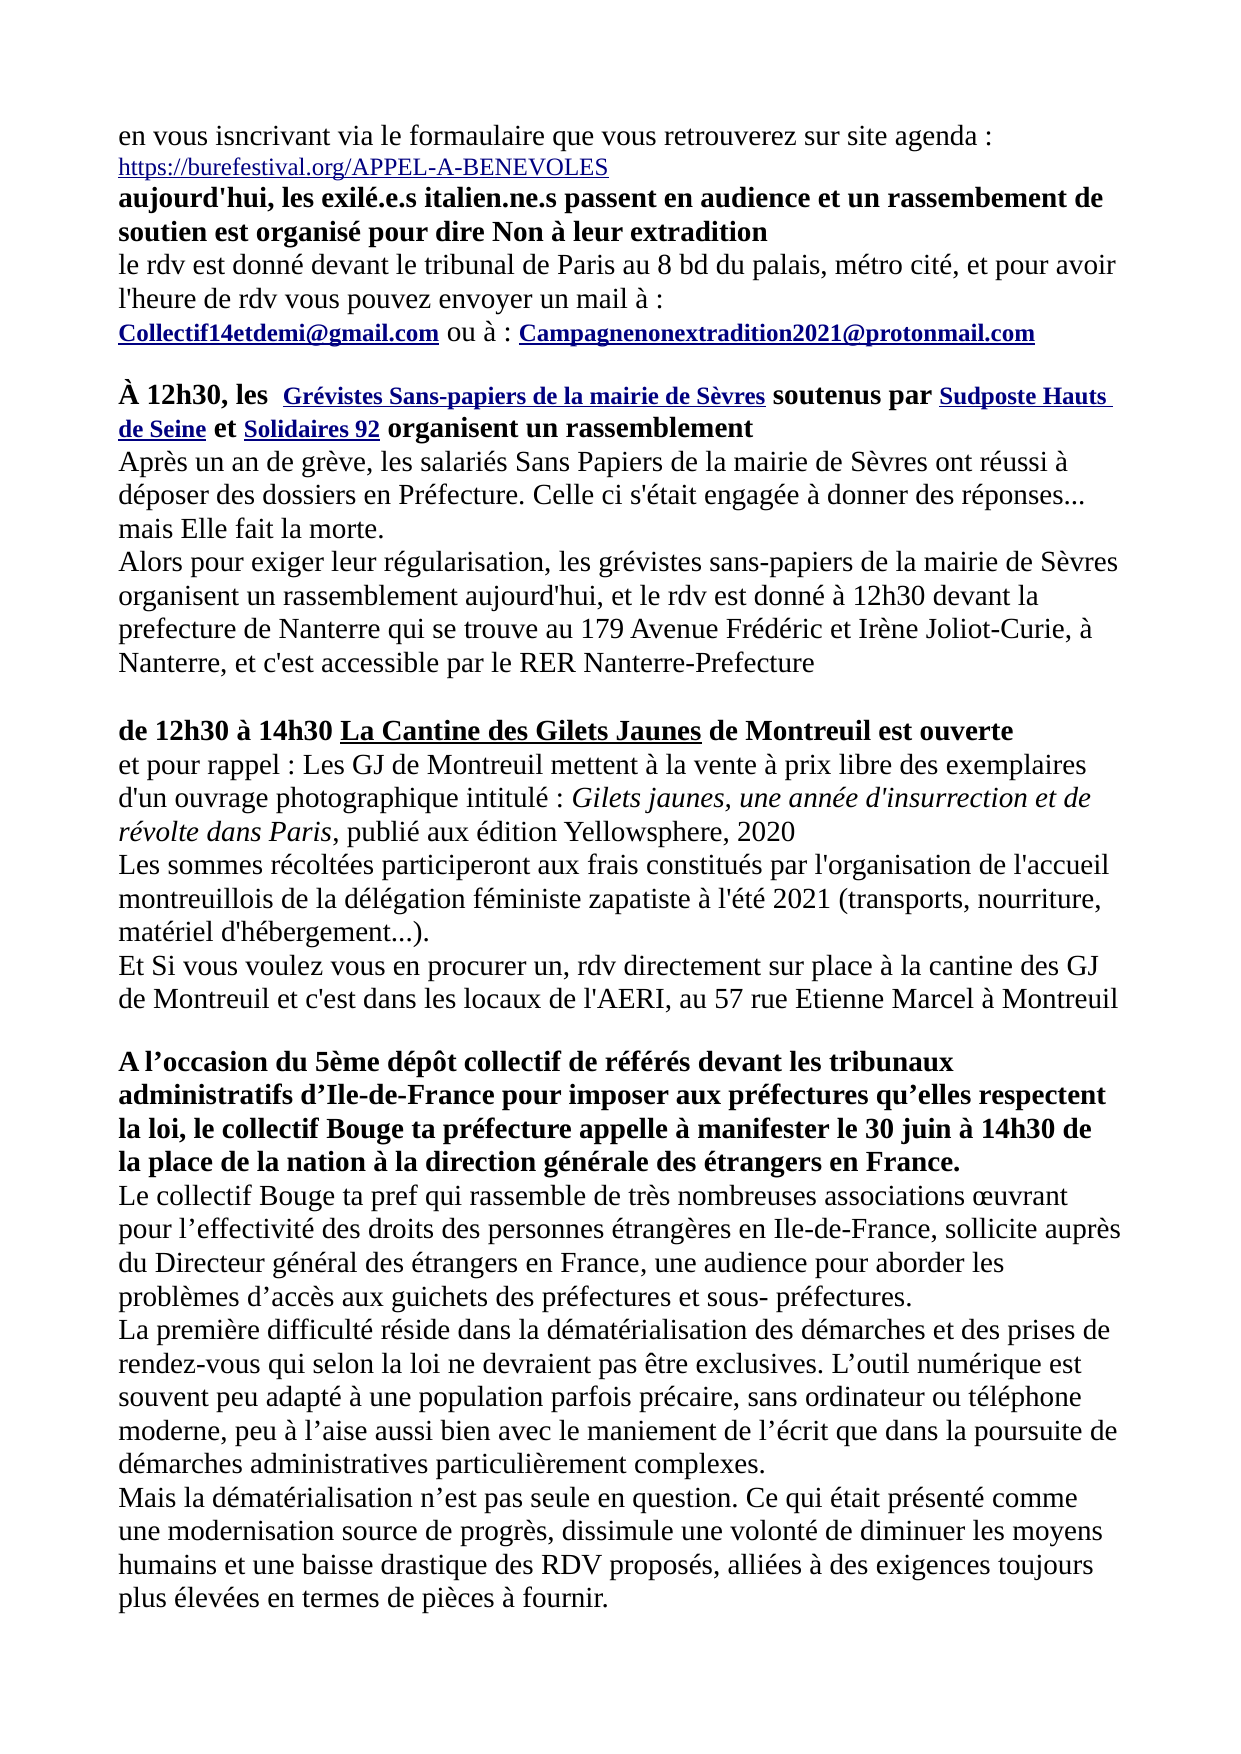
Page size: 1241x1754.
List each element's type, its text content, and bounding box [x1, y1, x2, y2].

text Les sommes récoltées participeront aux frais constitués par l'organisation de l'accueil montreuillois de la délégation féministe zapatiste à l'été 2021 (transports, nourriture, matériel d'hébergement...). [118, 847, 1122, 948]
text Et Si vous voulez vous en procurer un, rdv directement sur place à la cantine des GJ de Montreuil et c'est dans les locaux de l'AERI, au 57 rue Etienne Marcel à Montreuil [118, 948, 1122, 1015]
text La première difficulté réside dans la dématérialisation des démarches et des prises de rendez-vous qui selon la loi ne devraient pas être exclusives. L’outil numérique est souvent peu adapté à une population parfois précaire, sans ordinateur ou téléphone moderne, peu à l’aise aussi bien avec le maniement de l’écrit que dans la poursuite de démarches administratives particulièrement complexes. [118, 1312, 1122, 1480]
text le rdv est donné devant le tribunal de Paris au 8 bd du palais, métro cité, et pour avoir l'heure de rdv vous pouvez envoyer un mail à : [118, 247, 1122, 314]
text Après un an de grève, les salariés Sans Papiers de la mairie de Sèvres ont réussi à déposer des dossiers en Préfecture. Celle ci s'était engagée à donner des réponses... mais Elle fait la morte. [118, 444, 1122, 544]
text Le collectif Bouge ta pref qui rassemble de très nombreuses associations œuvrant pour l’effectivité des droits des personnes étrangères en Ile-de-France, sollicite auprès du Directeur général des étrangers en France, une audience pour aborder les problèmes d’accès aux guichets des préfectures et sous- préfectures. [118, 1178, 1122, 1312]
text À 12h30, les Grévistes Sans-papiers de la mairie de Sèvres soutenus par Sudposte Hauts de Seine et Solidaires 92 organisent un rassemblement [118, 377, 1122, 444]
text Collectif14etdemi@gmail.com ou à : Campagnenonextradition2021@protonmail.com [118, 314, 1122, 348]
text et pour rappel : Les GJ de Montreuil mettent à la vente à prix libre des exemplaires d'un ouvrage photographique intitulé : Gilets jaunes, une année d'insurrection et de révolte dans Paris, publié aux édition Yellowsphere, 2020 [118, 747, 1122, 847]
text Mais la dématérialisation n’est pas seule en question. Ce qui était présenté comme une modernisation source de progrès, dissimule une volonté de diminuer les moyens humains et une baisse drastique des RDV proposés, alliées à des exigences toujours plus élevées en termes de pièces à fournir. [118, 1480, 1122, 1614]
text Alors pour exiger leur régularisation, les grévistes sans-papiers de la mairie de Sèvres organisent un rassemblement aujourd'hui, et le rdv est donné à 12h30 devant la prefecture de Nanterre qui se trouve au 179 Avenue Frédéric et Irène Joliot-Curie, à Nanterre, et c'est accessible par le RER Nanterre-Prefecture [118, 544, 1122, 679]
text de 12h30 à 14h30 La Cantine des Gilets Jaunes de Montreuil est ouverte [118, 713, 1122, 747]
text en vous isncrivant via le formaulaire que vous retrouverez sur site agenda : https://burefestival.org/APPEL-A-BENEVOLES [118, 118, 1122, 180]
text A l’occasion du 5ème dépôt collectif de référés devant les tribunaux administratifs d’Ile-de-France pour imposer aux préfectures qu’elles respectent la loi, le collectif Bouge ta préfecture appelle à manifester le 30 juin à 14h30 de la place de la nation à la direction générale des étrangers en France. [118, 1044, 1122, 1178]
text aujourd'hui, les exilé.e.s italien.ne.s passent en audience et un rassembement de soutien est organisé pour dire Non à leur extradition [118, 180, 1122, 247]
